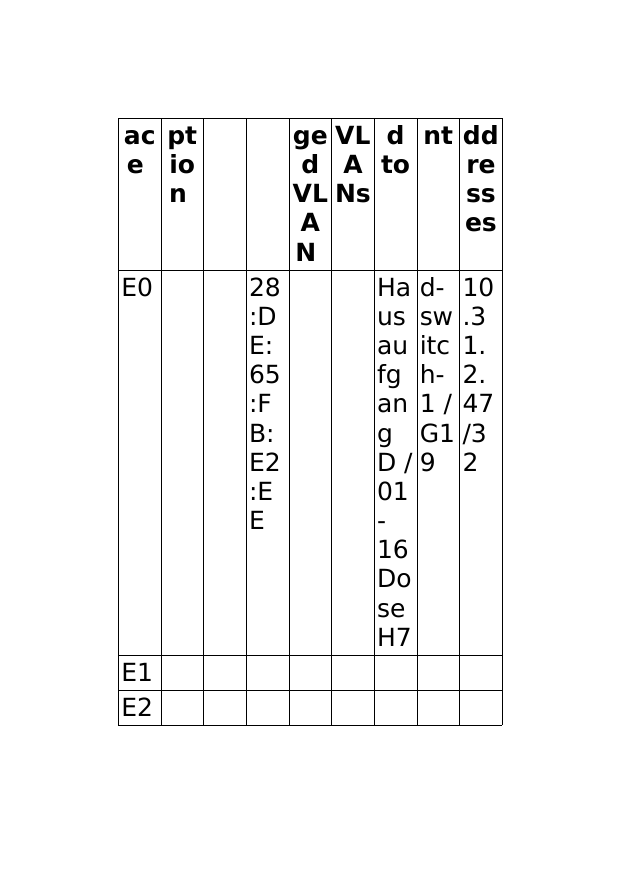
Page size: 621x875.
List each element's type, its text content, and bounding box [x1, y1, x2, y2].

table_cell d-switch-1 / G19 [418, 271, 459, 655]
table_header ddresses [460, 119, 502, 270]
table_cell [247, 691, 289, 725]
table_cell [332, 656, 374, 690]
table_cell [290, 691, 331, 725]
table_cell E2 [119, 691, 161, 725]
table_cell [162, 656, 203, 690]
table_cell [204, 691, 246, 725]
table_header ace [119, 119, 161, 270]
table_cell [332, 691, 374, 725]
table_header [247, 119, 289, 270]
table_cell [418, 656, 459, 690]
table_header [204, 119, 246, 270]
table_header ption [162, 119, 203, 270]
table_cell Hausaufgang D / 01-16 Dose H7 [375, 271, 417, 655]
table_cell [290, 271, 331, 655]
table_cell E0 [119, 271, 161, 655]
table_header d to [375, 119, 417, 270]
table_cell [460, 691, 502, 725]
table_cell [290, 656, 331, 690]
table_cell [247, 656, 289, 690]
table_cell [418, 691, 459, 725]
table_cell E1 [119, 656, 161, 690]
table_cell [460, 656, 502, 690]
table_cell [204, 271, 246, 655]
table_cell 28:DE:65:FB:E2:EE [247, 271, 289, 655]
table_cell 10.31.2.47/32 [460, 271, 502, 655]
table_header ged VLAN [290, 119, 331, 270]
table_cell [204, 656, 246, 690]
table_cell [162, 271, 203, 655]
table_cell [375, 656, 417, 690]
table_header VLANs [332, 119, 374, 270]
table_cell [375, 691, 417, 725]
table_cell [162, 691, 203, 725]
table_cell [332, 271, 374, 655]
table_header nt [418, 119, 459, 270]
